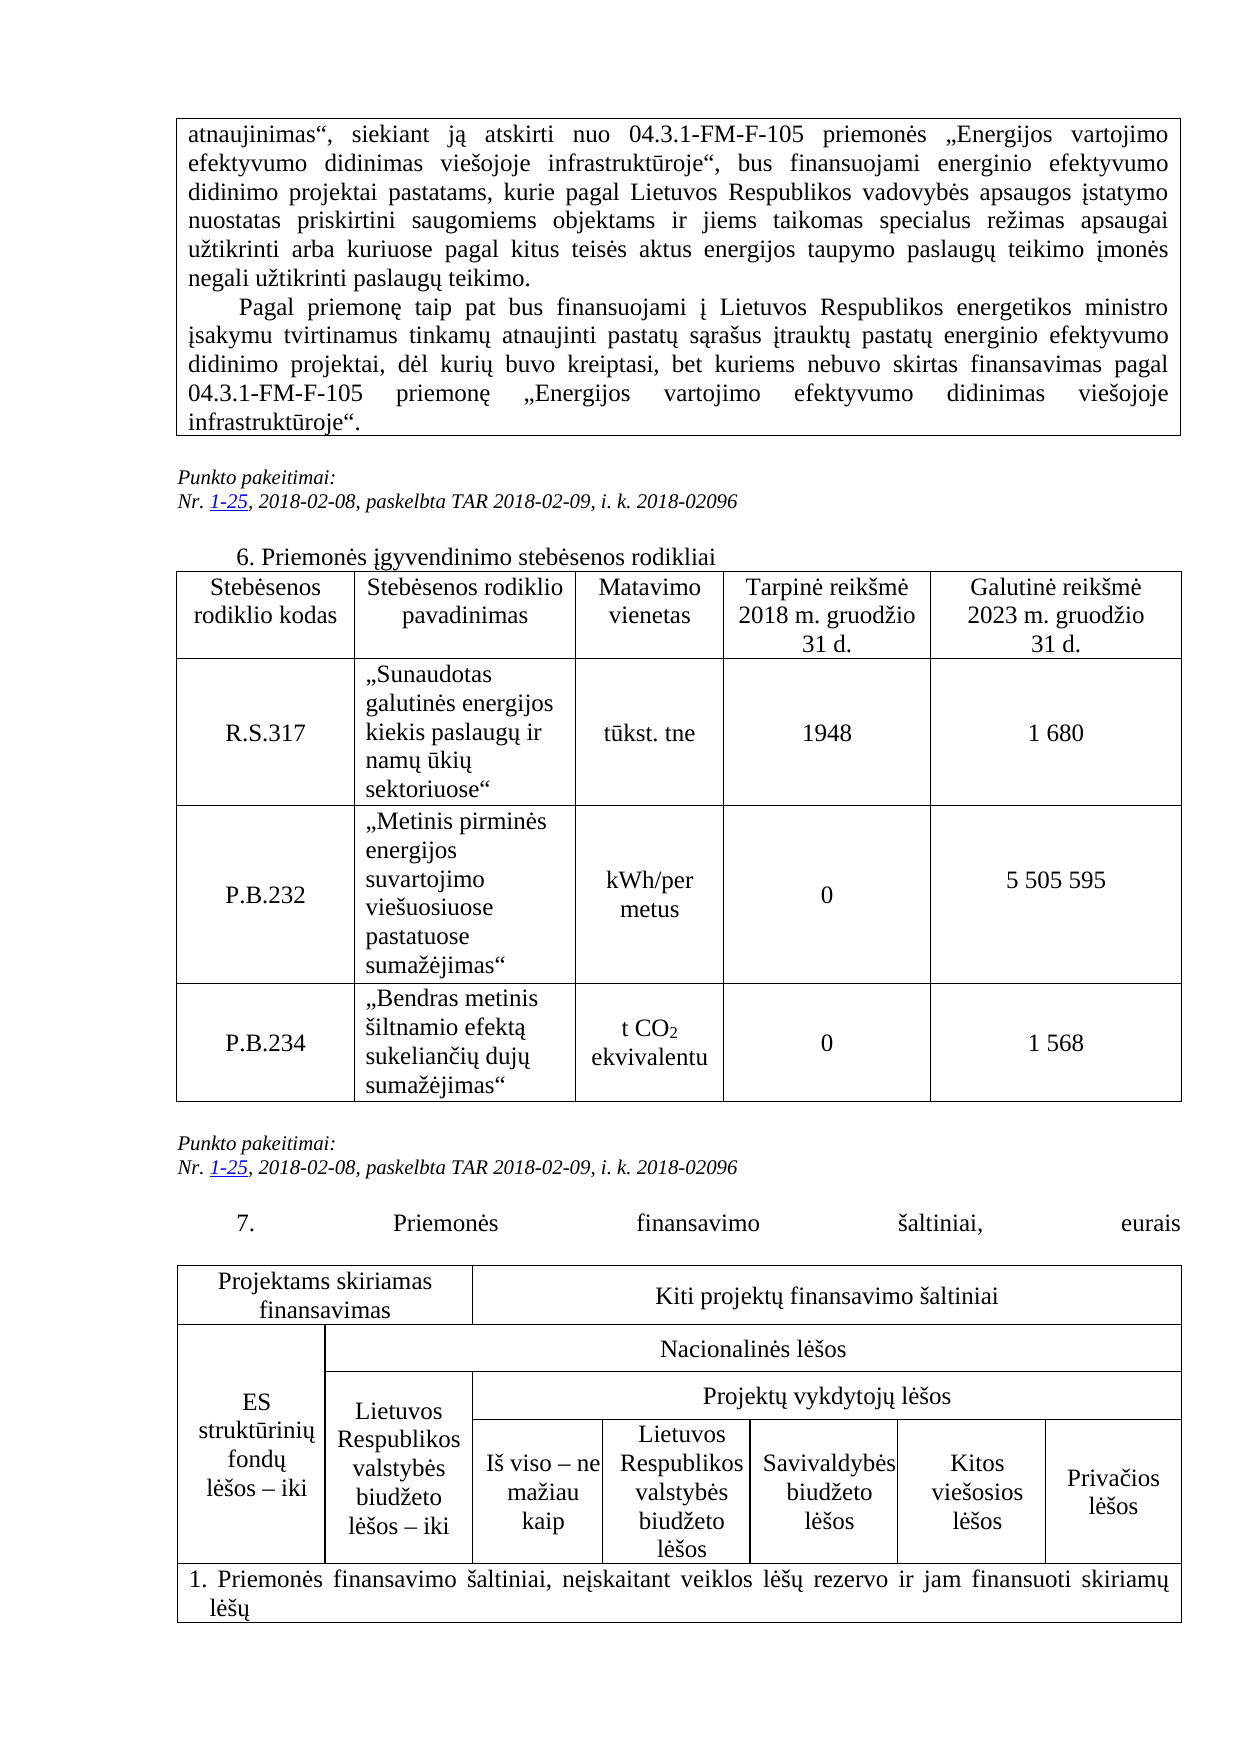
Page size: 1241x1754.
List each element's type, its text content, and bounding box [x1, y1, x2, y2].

table_cell Projektų vykdytojų lėšos [473, 1372, 1181, 1418]
table_cell 1. Priemonės finansavimo šaltiniai, neįskaitant veiklos lėšų rezervo ir jam finansuoti skiriamų lėšų [178, 1564, 1181, 1622]
table_header Stebėsenos rodiklio pavadinimas [355, 572, 575, 658]
table_cell Lietuvos Respublikos valstybės biudžeto lėšos – iki [326, 1372, 472, 1563]
table_cell Lietuvos Respublikos valstybės biudžeto lėšos [603, 1420, 749, 1563]
text Nr. 1-25, 2018-02-08, paskelbta TAR 2018-02-09, i. k. 2018-02096 [177, 489, 1181, 513]
table_cell Nacionalinės lėšos [326, 1325, 1181, 1371]
text 6. Priemonės įgyvendinimo stebėsenos rodikliai [177, 542, 1181, 571]
table_cell „Metinis pirminės energijos suvartojimo viešuosiuose pastatuose sumažėjimas“ [355, 806, 575, 982]
table_cell t CO2 ekvivalentu [576, 984, 723, 1101]
table_cell „Sunaudotas galutinės energijos kiekis paslaugų ir namų ūkių sektoriuose“ [355, 659, 575, 805]
table_header Projektams skiriamas finansavimas [178, 1266, 472, 1324]
table_cell P.B.234 [177, 984, 354, 1101]
text Punkto pakeitimai: [177, 1131, 1181, 1155]
table_cell P.B.232 [177, 806, 354, 982]
table_cell „Bendras metinis šiltnamio efektą sukeliančių dujų sumažėjimas“ [355, 984, 575, 1101]
table_cell R.S.317 [177, 659, 354, 805]
text Nr. 1-25, 2018-02-08, paskelbta TAR 2018-02-09, i. k. 2018-02096 [177, 1155, 1181, 1179]
table_cell Privačios lėšos [1046, 1420, 1181, 1563]
table_cell 1 568 [931, 984, 1181, 1101]
table_cell 0 [724, 984, 930, 1101]
table_header Galutinė reikšmė 2023 m. gruodžio 31 d. [931, 572, 1181, 658]
table_header Matavimo vienetas [576, 572, 723, 658]
table_cell kWh/per metus [576, 806, 723, 982]
table_cell Kitos viešosios lėšos [898, 1420, 1045, 1563]
table_header Stebėsenos rodiklio kodas [177, 572, 354, 658]
table_cell 0 [724, 806, 930, 982]
table_cell 5 505 595 [931, 806, 1181, 982]
table_cell 1 680 [931, 659, 1181, 805]
table_header Kiti projektų finansavimo šaltiniai [473, 1266, 1181, 1324]
text Punkto pakeitimai: [177, 465, 1181, 489]
table_cell ES struktūrinių fondų lėšos – iki [178, 1325, 324, 1563]
table_cell 1948 [724, 659, 930, 805]
table_header atnaujinimas“, siekiant ją atskirti nuo 04.3.1-FM-F-105 priemonės „Energijos vartojimo efektyvumo didinimas viešojoje infrastruktūroje“, bus finansuojami energinio efektyvumo didinimo projektai pastatams, kurie pagal Lietuvos Respublikos vadovybės apsaugos įstatymo nuostatas priskirtini saugomiems objektams ir jiems taikomas specialus režimas apsaugai užtikrinti arba kuriuose pagal kitus teisės aktus energijos taupymo paslaugų teikimo įmonės negali užtikrinti paslaugų teikimo. Pagal priemonę taip pat bus finansuojami į Lietuvos Respublikos energetikos ministro įsakymu tvirtinamus tinkamų atnaujinti pastatų sąrašus įtrauktų pastatų energinio efektyvumo didinimo projektai, dėl kurių buvo kreiptasi, bet kuriems nebuvo skirtas finansavimas pagal 04.3.1-FM-F-105 priemonę „Energijos vartojimo efektyvumo didinimas viešojoje infrastruktūroje“. [177, 119, 1180, 435]
table_cell Savivaldybės biudžeto lėšos [751, 1420, 897, 1563]
table_cell tūkst. tne [576, 659, 723, 805]
text 7. Priemonės finansavimo šaltiniai, eurais [177, 1208, 1181, 1265]
table_cell Iš viso – ne mažiau kaip [473, 1420, 602, 1563]
table_header Tarpinė reikšmė 2018 m. gruodžio 31 d. [724, 572, 930, 658]
